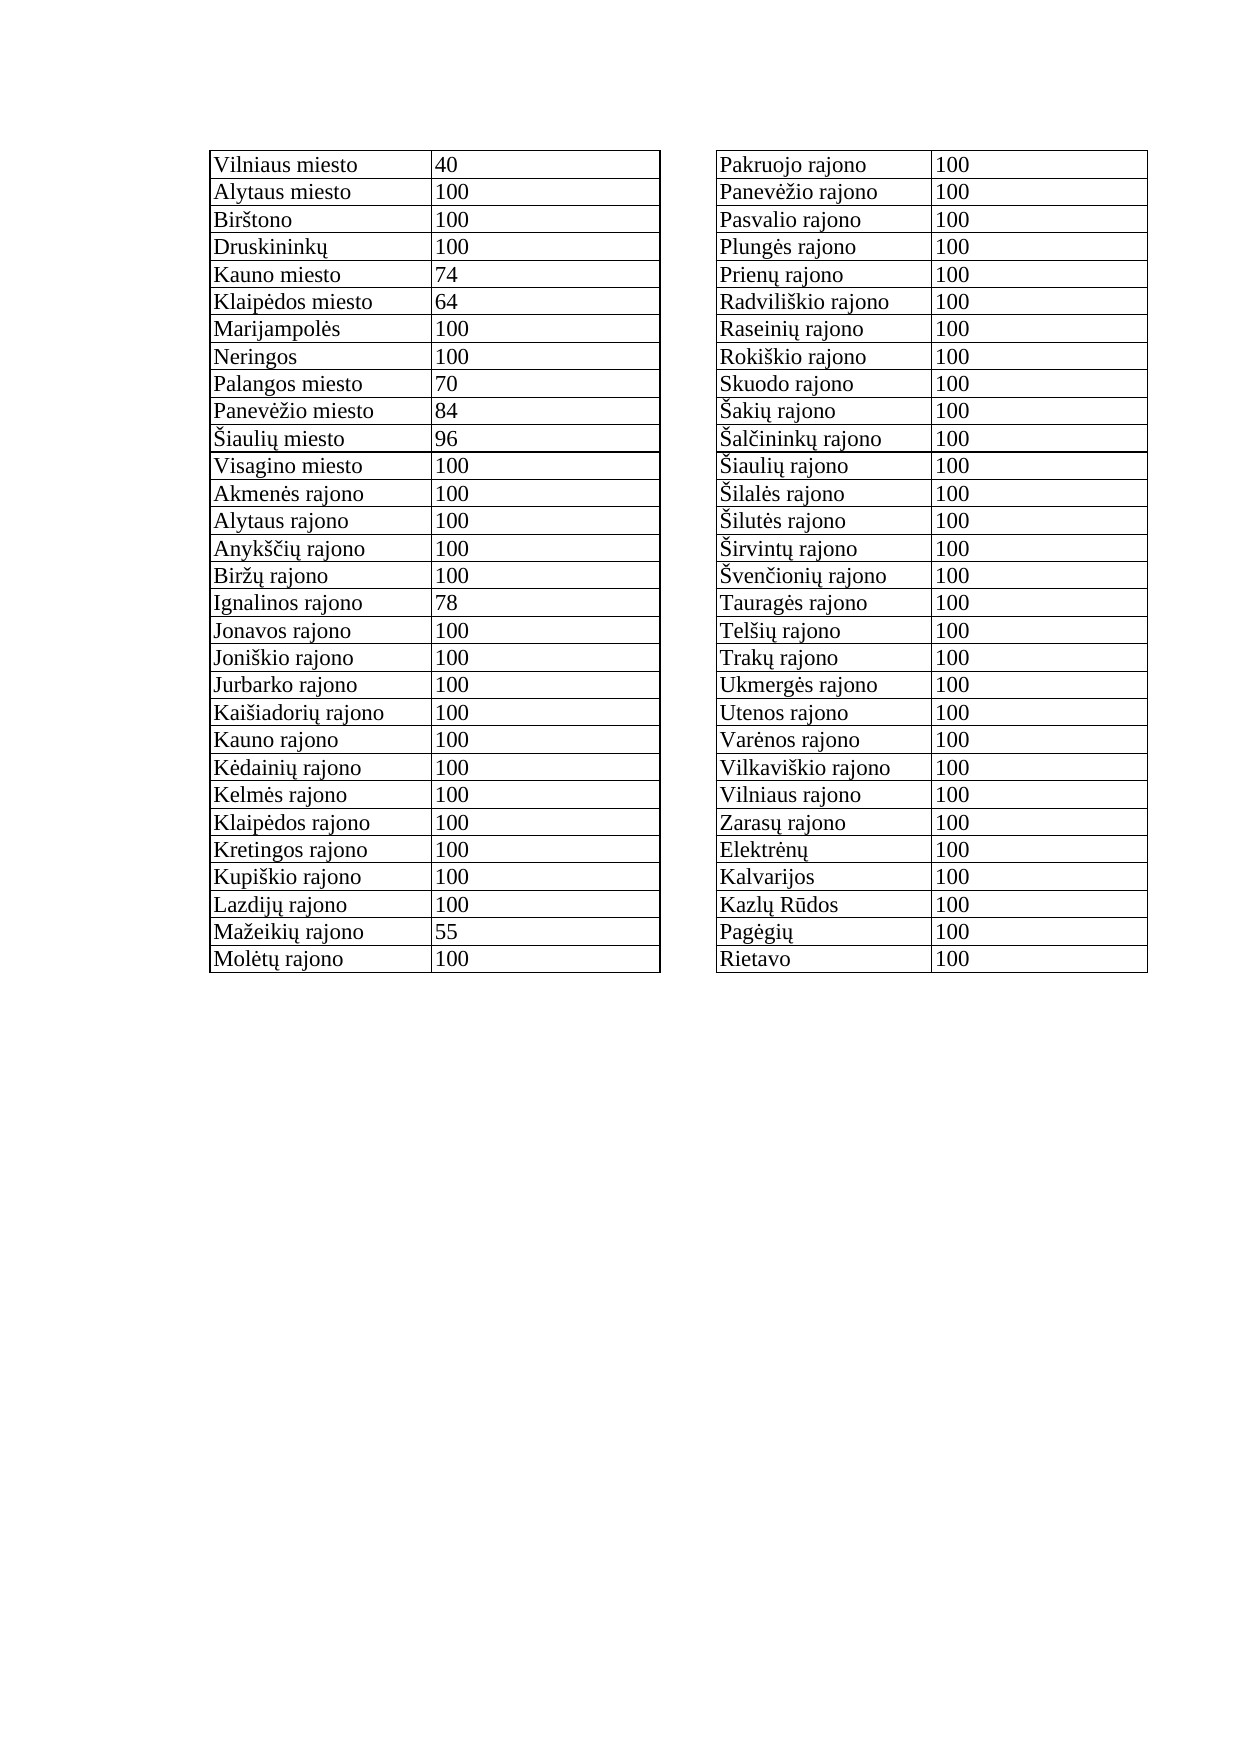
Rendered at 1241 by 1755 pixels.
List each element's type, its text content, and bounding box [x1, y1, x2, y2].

table_cell [661, 506, 716, 533]
table_cell Visagino miesto [211, 453, 431, 479]
table_cell 100 [932, 453, 1147, 479]
table_cell 100 [432, 946, 659, 972]
table_cell 100 [932, 562, 1147, 588]
table_cell Vilniaus miesto [211, 151, 431, 177]
table_cell Kupiškio rajono [211, 863, 431, 890]
table_cell 74 [432, 261, 659, 287]
table_cell Švenčionių rajono [717, 562, 931, 588]
table_cell 100 [432, 206, 659, 232]
table_cell 100 [932, 946, 1147, 972]
table_cell 100 [432, 315, 659, 342]
table_cell 100 [432, 562, 659, 588]
table_cell Varėnos rajono [717, 726, 931, 753]
table_cell Alytaus miesto [211, 179, 431, 205]
table_cell Vilniaus rajono [717, 781, 931, 807]
table_cell 100 [932, 918, 1147, 944]
table_cell Vilkaviškio rajono [717, 754, 931, 780]
table_cell 100 [432, 863, 659, 890]
table_cell 40 [432, 151, 659, 177]
table_cell Šiaulių rajono [717, 453, 931, 479]
table_cell 100 [432, 480, 659, 506]
table_cell 100 [432, 233, 659, 259]
table_cell 100 [432, 535, 659, 561]
table_cell 100 [432, 809, 659, 835]
table_cell 100 [432, 617, 659, 643]
table_cell 100 [932, 233, 1147, 259]
table_cell 100 [932, 206, 1147, 232]
table_cell [661, 232, 716, 259]
table_cell Šalčininkų rajono [717, 425, 931, 451]
table_cell [661, 917, 716, 944]
table_cell [661, 178, 716, 205]
table_cell [661, 753, 716, 780]
table_cell 78 [432, 589, 659, 616]
table_cell [661, 780, 716, 807]
table_cell [661, 397, 716, 424]
table_cell [661, 205, 716, 232]
table_cell 100 [932, 535, 1147, 561]
table_cell Kauno rajono [211, 726, 431, 753]
table_cell [661, 616, 716, 643]
table_cell Jurbarko rajono [211, 672, 431, 698]
table_cell 100 [932, 343, 1147, 369]
table_cell 100 [932, 781, 1147, 807]
table_cell 100 [932, 398, 1147, 424]
table_cell Šilalės rajono [717, 480, 931, 506]
table_cell Širvintų rajono [717, 535, 931, 561]
table_cell Radviliškio rajono [717, 288, 931, 314]
table_cell 100 [932, 370, 1147, 397]
table_cell 100 [932, 288, 1147, 314]
table_cell 100 [932, 644, 1147, 671]
table_cell [661, 671, 716, 698]
table_cell Kauno miesto [211, 261, 431, 287]
table_cell Pakruojo rajono [717, 151, 931, 177]
table_cell Ignalinos rajono [211, 589, 431, 616]
table_cell [661, 643, 716, 671]
table_cell 100 [932, 261, 1147, 287]
table_cell Trakų rajono [717, 644, 931, 671]
table_cell [661, 342, 716, 369]
table_cell Anykščių rajono [211, 535, 431, 561]
table_cell [661, 287, 716, 314]
table_cell [661, 451, 716, 479]
table_cell Tauragės rajono [717, 589, 931, 616]
table_cell Telšių rajono [717, 617, 931, 643]
table_cell Kėdainių rajono [211, 754, 431, 780]
table_cell 100 [432, 179, 659, 205]
table_cell [661, 561, 716, 588]
table_cell 100 [932, 151, 1147, 177]
table_cell 100 [932, 863, 1147, 890]
table_cell [661, 314, 716, 342]
table_cell [661, 260, 716, 287]
table_cell Plungės rajono [717, 233, 931, 259]
table_cell 100 [932, 836, 1147, 862]
table_cell [661, 534, 716, 561]
table_cell 100 [432, 672, 659, 698]
table_cell Mažeikių rajono [211, 918, 431, 944]
table_cell 70 [432, 370, 659, 397]
table_cell Prienų rajono [717, 261, 931, 287]
table_cell Birštono [211, 206, 431, 232]
table_cell Marijampolės [211, 315, 431, 342]
table_cell Kaišiadorių rajono [211, 699, 431, 725]
table_cell 100 [932, 891, 1147, 917]
table_cell [661, 725, 716, 753]
table_cell Kazlų Rūdos [717, 891, 931, 917]
table_cell [661, 890, 716, 917]
table_cell Neringos [211, 343, 431, 369]
table_cell Lazdijų rajono [211, 891, 431, 917]
table_cell Palangos miesto [211, 370, 431, 397]
table_cell [661, 479, 716, 506]
table_cell 100 [932, 672, 1147, 698]
table_cell [661, 862, 716, 890]
table_cell Panevėžio rajono [717, 179, 931, 205]
table_cell 100 [432, 699, 659, 725]
table_cell 100 [432, 343, 659, 369]
table_cell 100 [932, 425, 1147, 451]
table_cell [661, 588, 716, 616]
table_cell Biržų rajono [211, 562, 431, 588]
table_cell Skuodo rajono [717, 370, 931, 397]
table_cell 100 [932, 617, 1147, 643]
table_cell [661, 945, 716, 972]
table_cell [661, 698, 716, 725]
table_cell 100 [432, 726, 659, 753]
table_cell Panevėžio miesto [211, 398, 431, 424]
table_cell 100 [432, 507, 659, 533]
table_cell 100 [932, 179, 1147, 205]
table_cell 100 [932, 507, 1147, 533]
table_cell [661, 150, 716, 177]
table_cell 100 [932, 480, 1147, 506]
table_cell 100 [932, 809, 1147, 835]
table_cell 96 [432, 425, 659, 451]
table_cell Joniškio rajono [211, 644, 431, 671]
table_cell Ukmergės rajono [717, 672, 931, 698]
table_cell Rokiškio rajono [717, 343, 931, 369]
table_cell Elektrėnų [717, 836, 931, 862]
table_cell Šilutės rajono [717, 507, 931, 533]
table_cell [661, 835, 716, 862]
table_cell 100 [432, 453, 659, 479]
table_cell Druskininkų [211, 233, 431, 259]
table_cell 100 [432, 754, 659, 780]
table_cell Molėtų rajono [211, 946, 431, 972]
table_cell 100 [932, 726, 1147, 753]
table_cell Utenos rajono [717, 699, 931, 725]
table_cell Pasvalio rajono [717, 206, 931, 232]
table_cell Zarasų rajono [717, 809, 931, 835]
table_cell Akmenės rajono [211, 480, 431, 506]
table_cell 64 [432, 288, 659, 314]
table_cell Kelmės rajono [211, 781, 431, 807]
table_cell Alytaus rajono [211, 507, 431, 533]
table_cell 100 [432, 781, 659, 807]
table_cell [661, 424, 716, 451]
table_cell 100 [432, 644, 659, 671]
table_cell Šakių rajono [717, 398, 931, 424]
table_cell 100 [932, 315, 1147, 342]
table_cell Raseinių rajono [717, 315, 931, 342]
table_cell Rietavo [717, 946, 931, 972]
table_cell 100 [932, 699, 1147, 725]
table_cell Klaipėdos miesto [211, 288, 431, 314]
table_cell Jonavos rajono [211, 617, 431, 643]
table_cell 100 [932, 589, 1147, 616]
table_cell 100 [932, 754, 1147, 780]
table_cell Klaipėdos rajono [211, 809, 431, 835]
table_cell [661, 808, 716, 835]
table_cell 84 [432, 398, 659, 424]
table_cell Kretingos rajono [211, 836, 431, 862]
table_cell Pagėgių [717, 918, 931, 944]
table_cell Kalvarijos [717, 863, 931, 890]
table_cell [661, 369, 716, 397]
table_cell Šiaulių miesto [211, 425, 431, 451]
table_cell 55 [432, 918, 659, 944]
table_cell 100 [432, 891, 659, 917]
table_cell 100 [432, 836, 659, 862]
